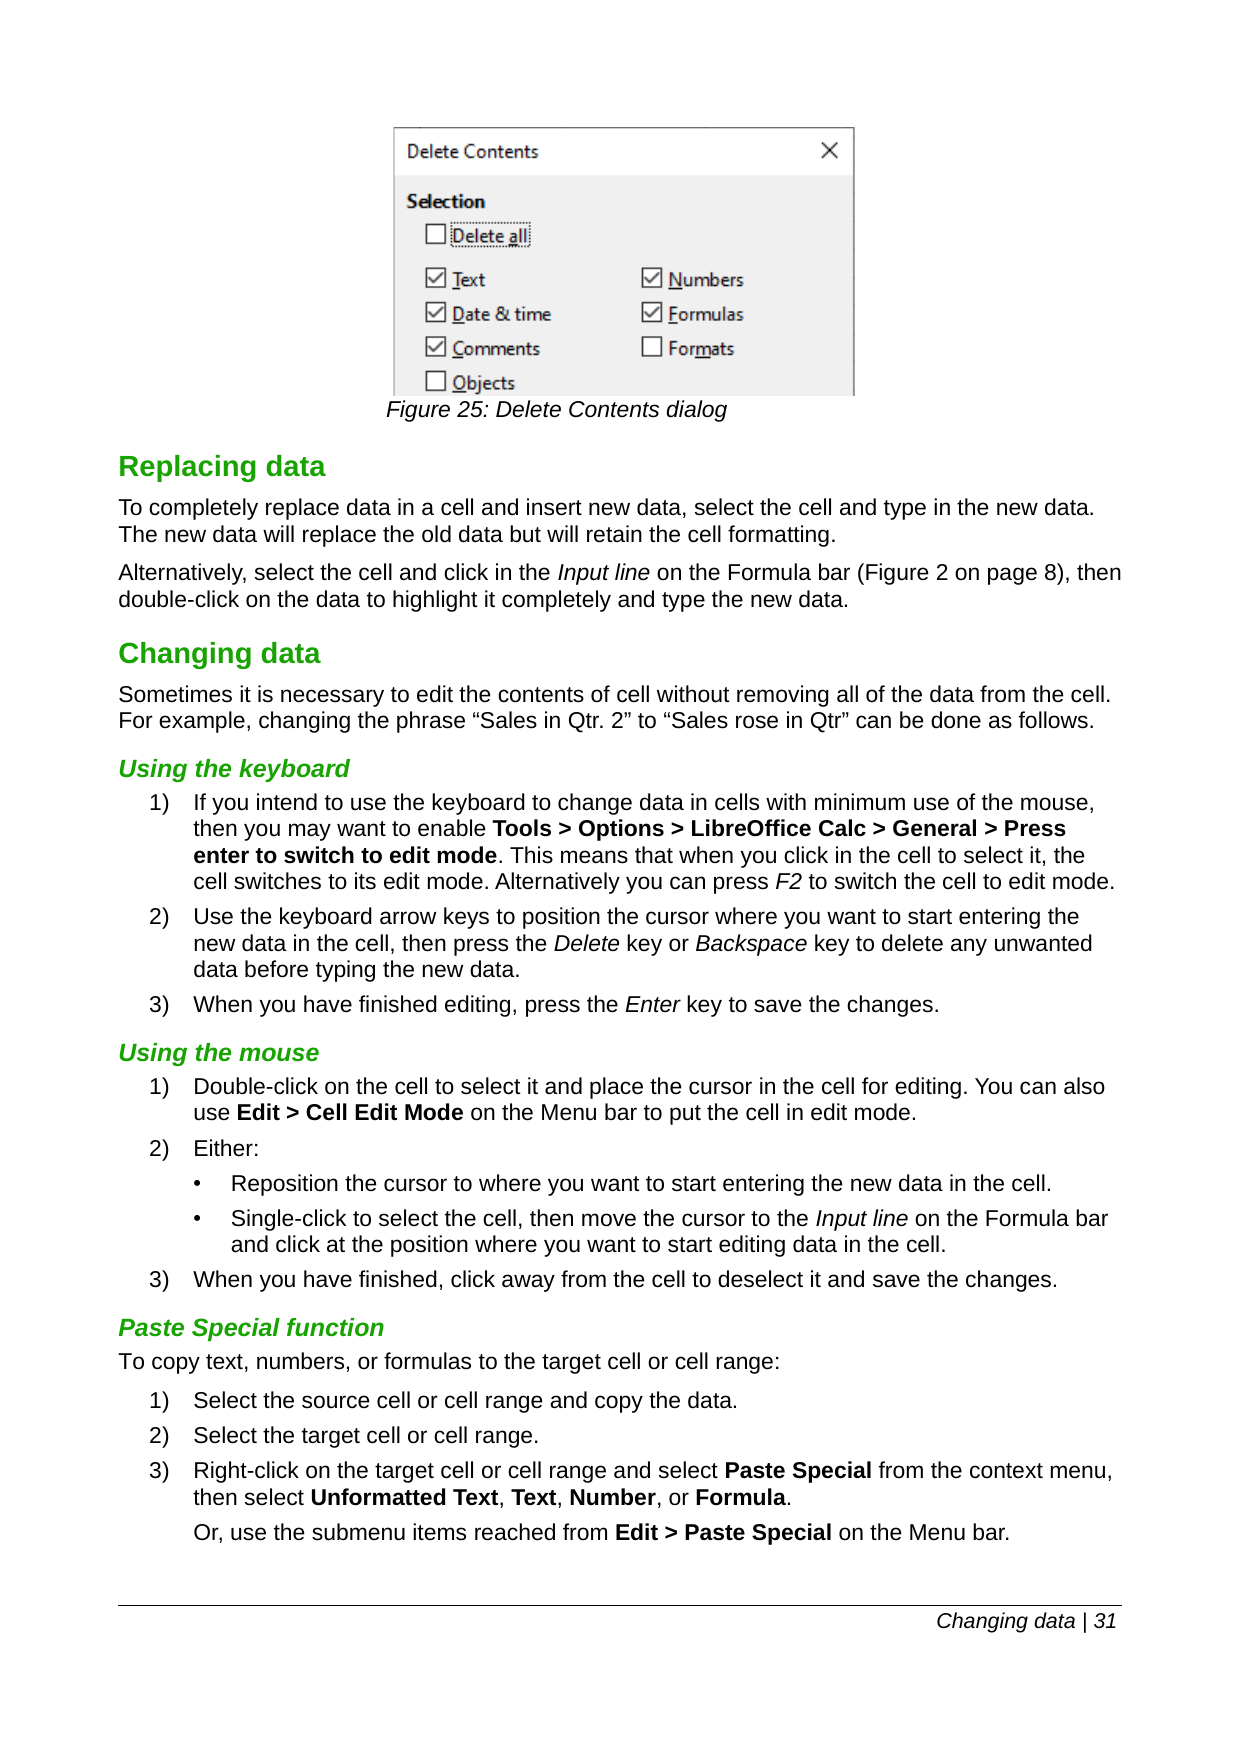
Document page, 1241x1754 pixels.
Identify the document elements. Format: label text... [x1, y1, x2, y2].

subtitle Using the keyboard [118, 754, 1122, 783]
list When you have finished editing, press the Enter key to save the changes. [169, 991, 1122, 1018]
picture [393, 127, 855, 396]
list If you intend to use the keyboard to change data in cells with minimum use of the mouse, then you may want to enable Tools > Options > LibreOffice Calc > General > Press enter to switch to edit mode. This means that when you click in the cell to select it, the cell switches to its edit mode. Alternatively you can press F2 to switch the cell to edit mode. [169, 789, 1122, 894]
list Reposition the cursor to where you want to start entering the new data in the cell. [193, 1170, 1122, 1196]
list Right-click on the target cell or cell range and select Paste Special from the context menu, then select Unformatted Text, Text, Number, or Formula. [169, 1457, 1122, 1510]
list Single-click to select the cell, then move the cursor to the Input line on the Formula bar and click at the position where you want to start editing data in the cell. [193, 1205, 1122, 1258]
text To completely replace data in a cell and insert new data, select the cell and type in the new data. The new data will replace the old data but will retain the cell formatting. [118, 494, 1122, 547]
text Figure 25: Delete Contents dialog [386, 118, 854, 422]
list When you have finished, click away from the cell to deselect it and save the changes. [169, 1266, 1122, 1293]
subtitle Using the mouse [118, 1038, 1122, 1067]
text To copy text, numbers, or formulas to the target cell or cell range: [118, 1348, 1122, 1374]
list Use the keyboard arrow keys to position the cursor where you want to start entering the new data in the cell, then press the Delete key or Backspace key to delete any unwanted data before typing the new data. [169, 903, 1122, 982]
text Alternatively, select the cell and click in the Input line on the Formula bar (Figure 2 on page 8), then double-click on the data to highlight it completely and type the new data. [118, 559, 1122, 612]
subtitle Paste Special function [118, 1313, 1122, 1342]
list Either: [169, 1134, 1122, 1161]
subtitle Changing data [118, 636, 1122, 669]
list Double-click on the cell to select it and place the cursor in the cell for editing. You can also use Edit > Cell Edit Mode on the Menu bar to put the cell in edit mode. [169, 1073, 1122, 1126]
list Or, use the submenu items reached from Edit > Paste Special on the Menu bar. [169, 1519, 1122, 1545]
list Select the source cell or cell range and copy the data. [169, 1387, 1122, 1413]
text Sometimes it is necessary to edit the contents of cell without removing all of the data from the cell. For example, changing the phrase “Sales in Qtr. 2” to “Sales rose in Qtr” can be done as follows. [118, 681, 1122, 734]
list Select the target cell or cell range. [169, 1422, 1122, 1448]
subtitle Replacing data [118, 449, 1122, 482]
